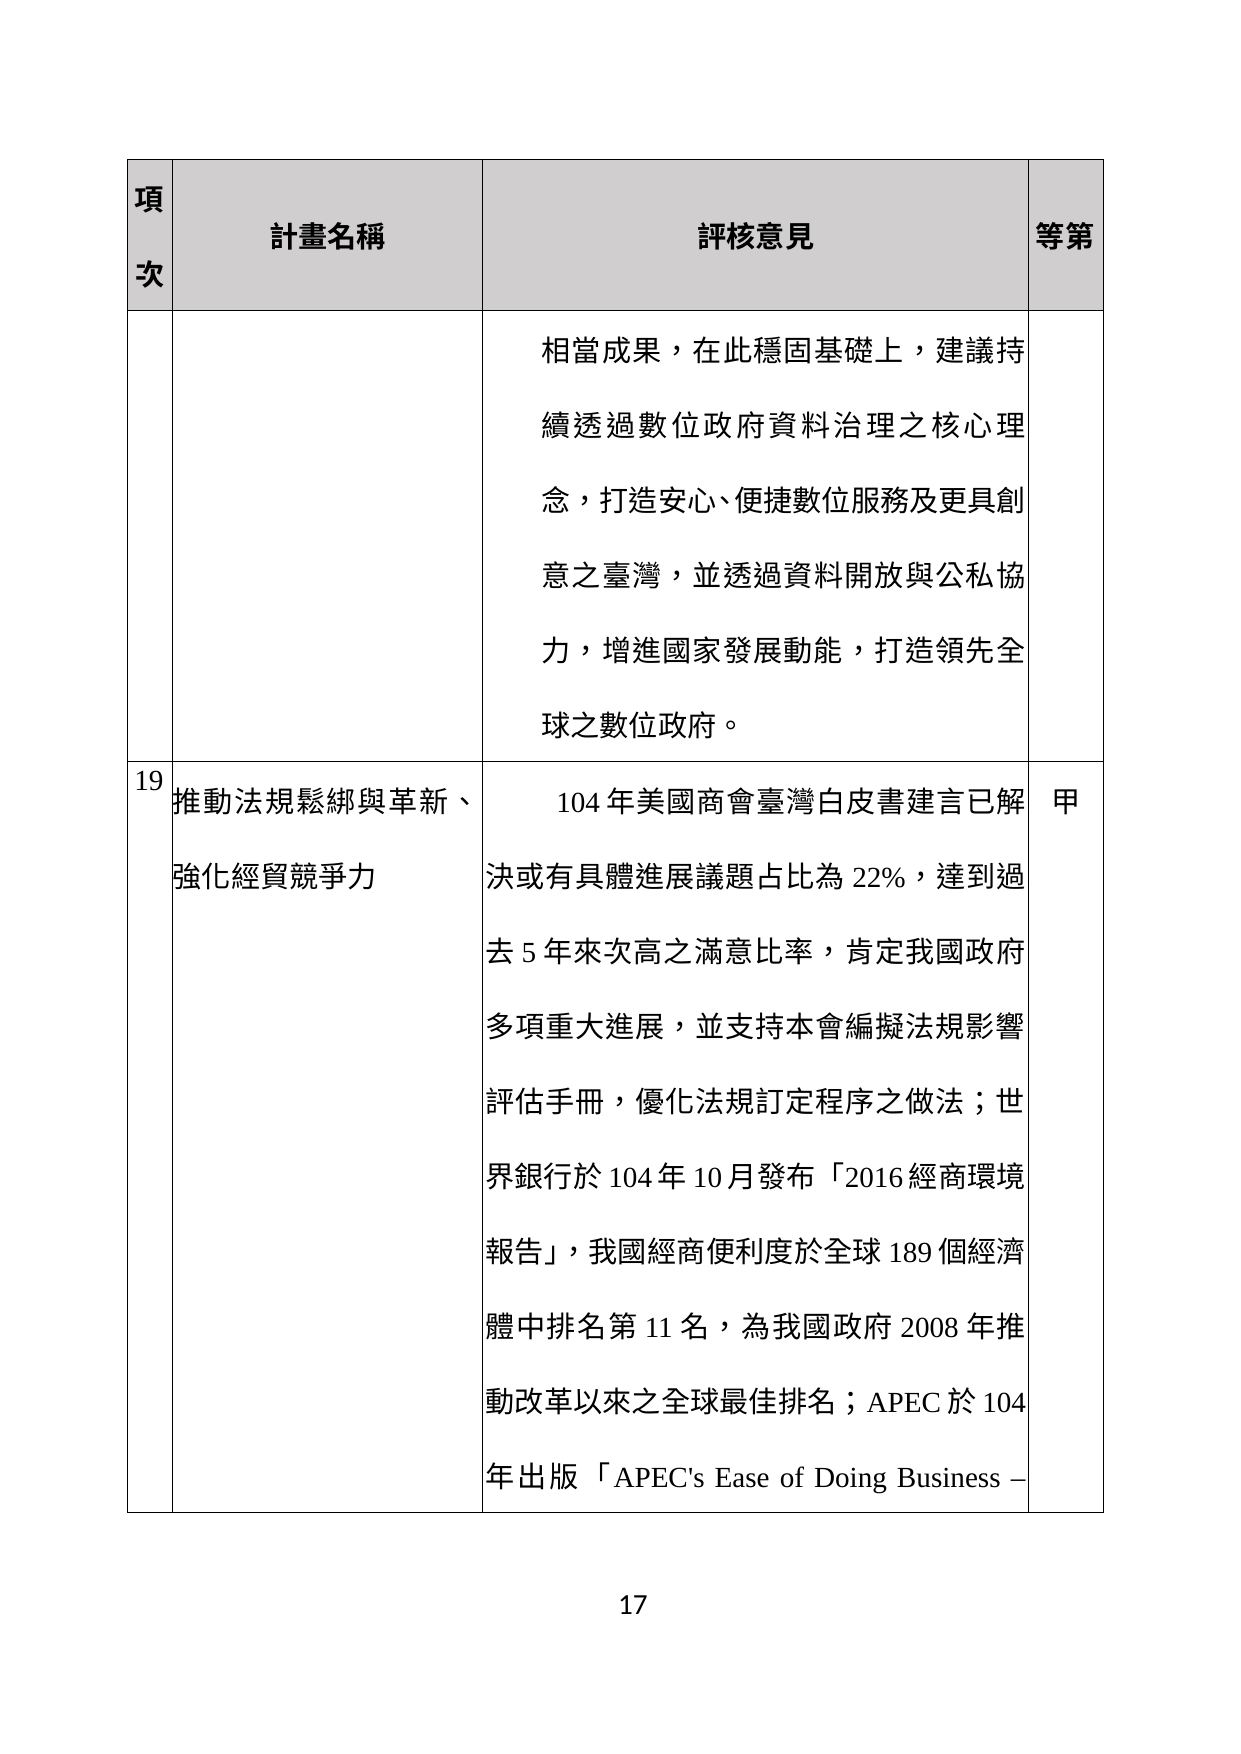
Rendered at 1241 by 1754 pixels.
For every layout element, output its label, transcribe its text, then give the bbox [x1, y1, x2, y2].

table_cell 推動法規鬆綁與革新、強化經貿競爭力 [173, 762, 482, 1512]
table_cell 甲 [1029, 762, 1103, 1512]
table_header 等第 [1029, 160, 1103, 310]
table_header 項 次 [128, 160, 172, 310]
table_cell 104年美國商會臺灣白皮書建言已解決或有具體進展議題占比為22%，達到過去5年來次高之滿意比率，肯定我國政府多項重大進展，並支持本會編擬法規影響評估手冊，優化法規訂定程序之做法；世界銀行於104年10月發布「2016經商環境報告」，我國經商便利度於全球189個經濟體中排名第11名，為我國政府2008年推動改革以來之全球最佳排名；APEC於104年出版「APEC's Ease of Doing Business – [483, 762, 1028, 1512]
table_cell 19 [128, 762, 172, 1512]
table_cell [128, 311, 172, 761]
table_cell 相當成果，在此穩固基礎上，建議持續透過數位政府資料治理之核心理念，打造安心、便捷數位服務及更具創意之臺灣，並透過資料開放與公私協力，增進國家發展動能，打造領先全球之數位政府。 [483, 311, 1028, 761]
table_cell [1029, 311, 1103, 761]
table_header 評核意見 [483, 160, 1028, 310]
table_cell [173, 311, 482, 761]
table_header 計畫名稱 [173, 160, 482, 310]
